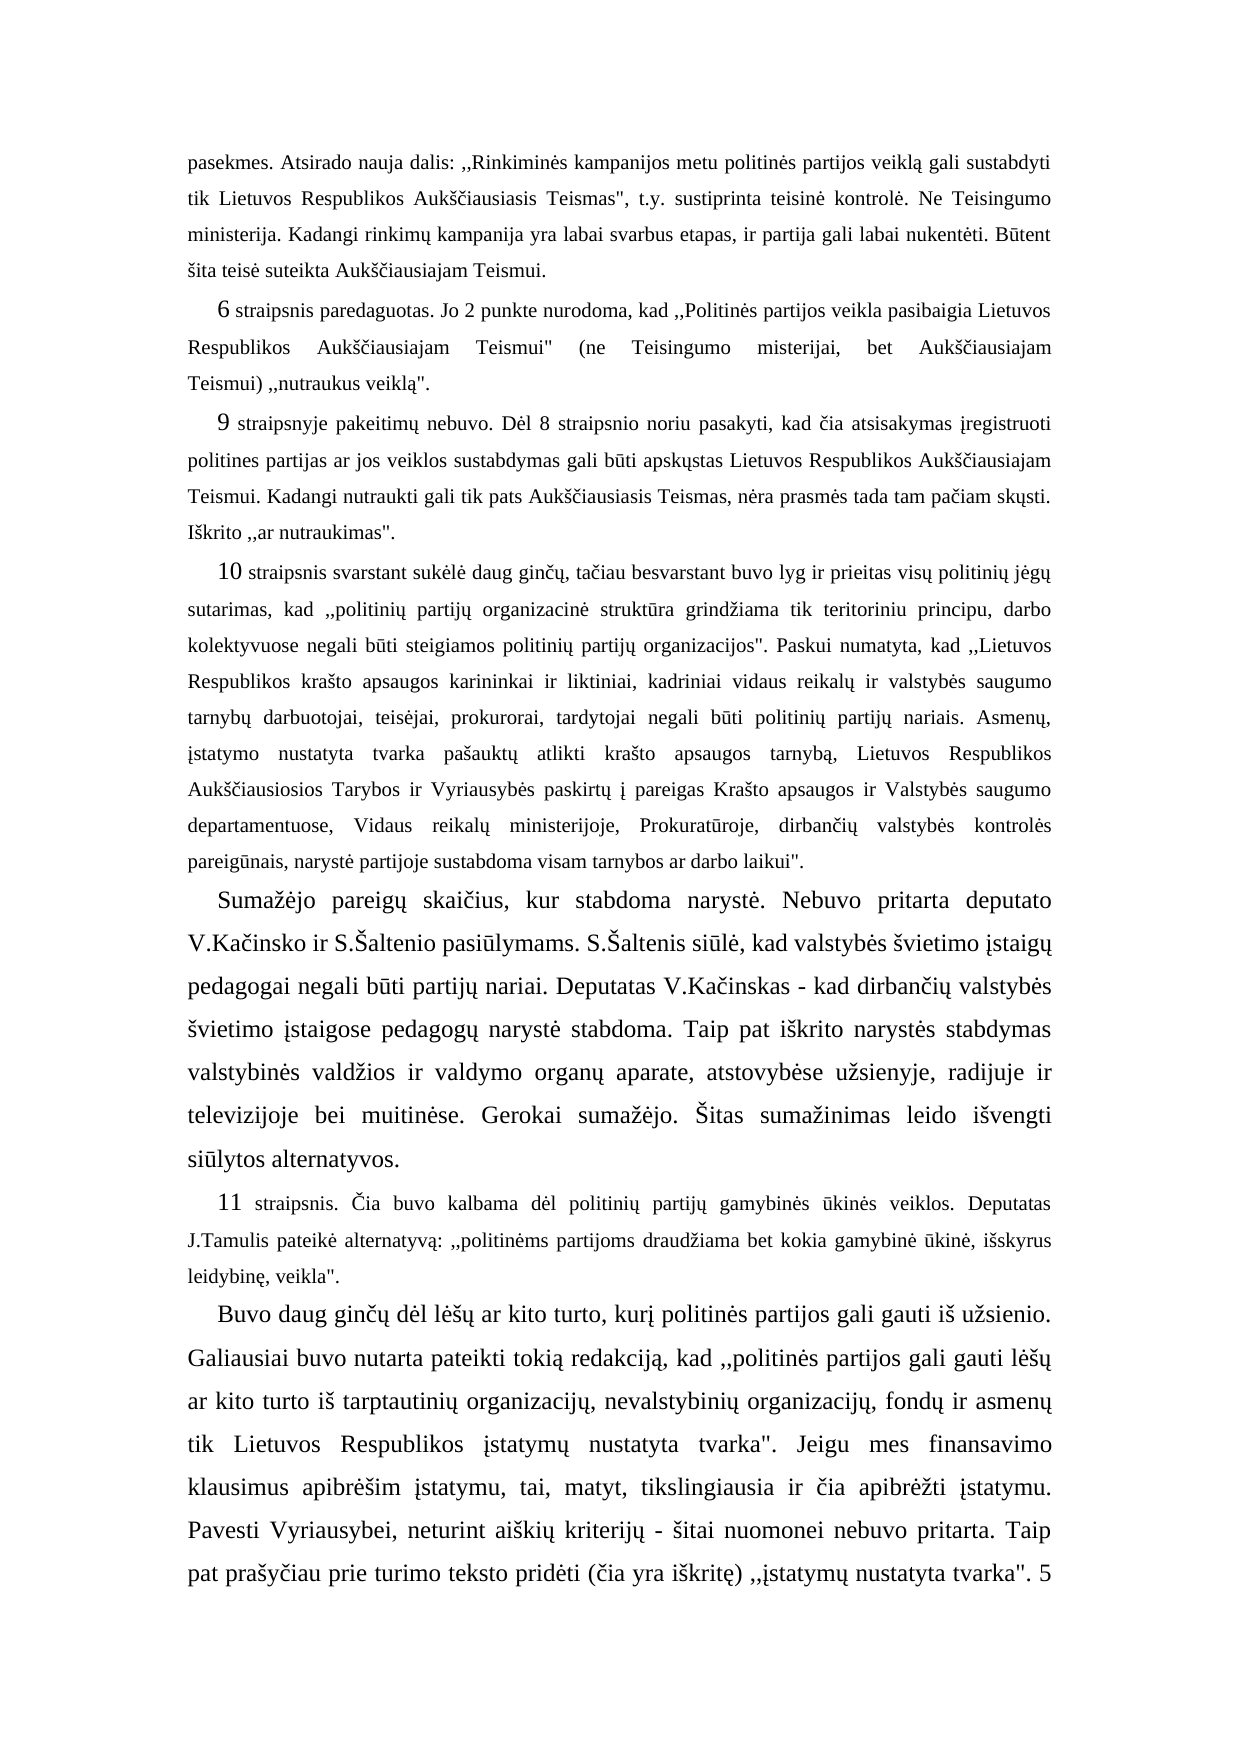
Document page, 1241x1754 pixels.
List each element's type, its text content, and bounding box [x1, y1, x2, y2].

text 10 straipsnis svarstant sukėlė daug ginčų, tačiau besvarstant buvo lyg ir prieitas visų politinių jėgų sutarimas, kad ,,politinių partijų organizacinė struktūra grindžiama tik teritoriniu principu, darbo kolektyvuose negali būti steigiamos politinių partijų organizacijos". Paskui numatyta, kad ,,Lietuvos Respublikos krašto apsaugos karininkai ir liktiniai, kadriniai vidaus reikalų ir valstybės saugumo tarnybų darbuotojai, teisėjai, prokurorai, tardytojai negali būti politinių partijų nariais. Asmenų, įstatymo nustatyta tvarka pašauktų atlikti krašto apsaugos tarnybą, Lietuvos Respublikos Aukščiausiosios Tarybos ir Vyriausybės paskirtų į pareigas Krašto apsaugos ir Valstybės saugumo departamentuose, Vidaus reikalų ministerijoje, Prokuratūroje, dirbančių valstybės kontrolės pareigūnais, narystė partijoje sustabdoma visam tarnybos ar darbo laikui". [187, 556, 1053, 873]
text 11 straipsnis. Čia buvo kalbama dėl politinių partijų gamybinės ūkinės veiklos. Deputatas J.Tamulis pateikė alternatyvą: ,,politinėms partijoms draudžiama bet kokia gamybinė ūkinė, išskyrus leidybinę, veikla". [187, 1187, 1053, 1288]
text 6 straipsnis paredaguotas. Jo 2 punkte nurodoma, kad ,,Politinės partijos veikla pasibaigia Lietuvos Respublikos Aukščiausiajam Teismui" (ne Teisingumo misterijai, bet Aukščiausiajam Teismui) ,,nutraukus veiklą". [187, 294, 1053, 395]
text pasekmes. Atsirado nauja dalis: ,,Rinkiminės kampanijos metu politinės partijos veiklą gali sustabdyti tik Lietuvos Respublikos Aukščiausiasis Teismas", t.y. sustiprinta teisinė kontrolė. Ne Teisingumo ministerija. Kadangi rinkimų kampanija yra labai svarbus etapas, ir partija gali labai nukentėti. Būtent šita teisė suteikta Aukščiausiajam Teismui. [187, 150, 1053, 282]
text Sumažėjo pareigų skaičius, kur stabdoma narystė. Nebuvo pritarta deputato V.Kačinsko ir S.Šaltenio pasiūlymams. S.Šaltenis siūlė, kad valstybės švietimo įstaigų pedagogai negali būti partijų nariai. Deputatas V.Kačinskas - kad dirbančių valstybės švietimo įstaigose pedagogų narystė stabdoma. Taip pat iškrito narystės stabdymas valstybinės valdžios ir valdymo organų aparate, atstovybėse užsienyje, radijuje ir televizijoje bei muitinėse. Gerokai sumažėjo. Šitas sumažinimas leido išvengti siūlytos alternatyvos. [187, 885, 1053, 1172]
text 9 straipsnyje pakeitimų nebuvo. Dėl 8 straipsnio noriu pasakyti, kad čia atsisakymas įregistruoti politines partijas ar jos veiklos sustabdymas gali būti apskųstas Lietuvos Respublikos Aukščiausiajam Teismui. Kadangi nutraukti gali tik pats Aukščiausiasis Teismas, nėra prasmės tada tam pačiam skųsti. Iškrito ,,ar nutraukimas". [187, 407, 1053, 544]
text Buvo daug ginčų dėl lėšų ar kito turto, kurį politinės partijos gali gauti iš užsienio. Galiausiai buvo nutarta pateikti tokią redakciją, kad ,,politinės partijos gali gauti lėšų ar kito turto iš tarptautinių organizacijų, nevalstybinių organizacijų, fondų ir asmenų tik Lietuvos Respublikos įstatymų nustatyta tvarka". Jeigu mes finansavimo klausimus apibrėšim įstatymu, tai, matyt, tikslingiausia ir čia apibrėžti įstatymu. Pavesti Vyriausybei, neturint aiškių kriterijų - šitai nuomonei nebuvo pritarta. Taip pat prašyčiau prie turimo teksto pridėti (čia yra iškritę) ,,įstatymų nustatyta tvarka". 5 [187, 1299, 1053, 1587]
